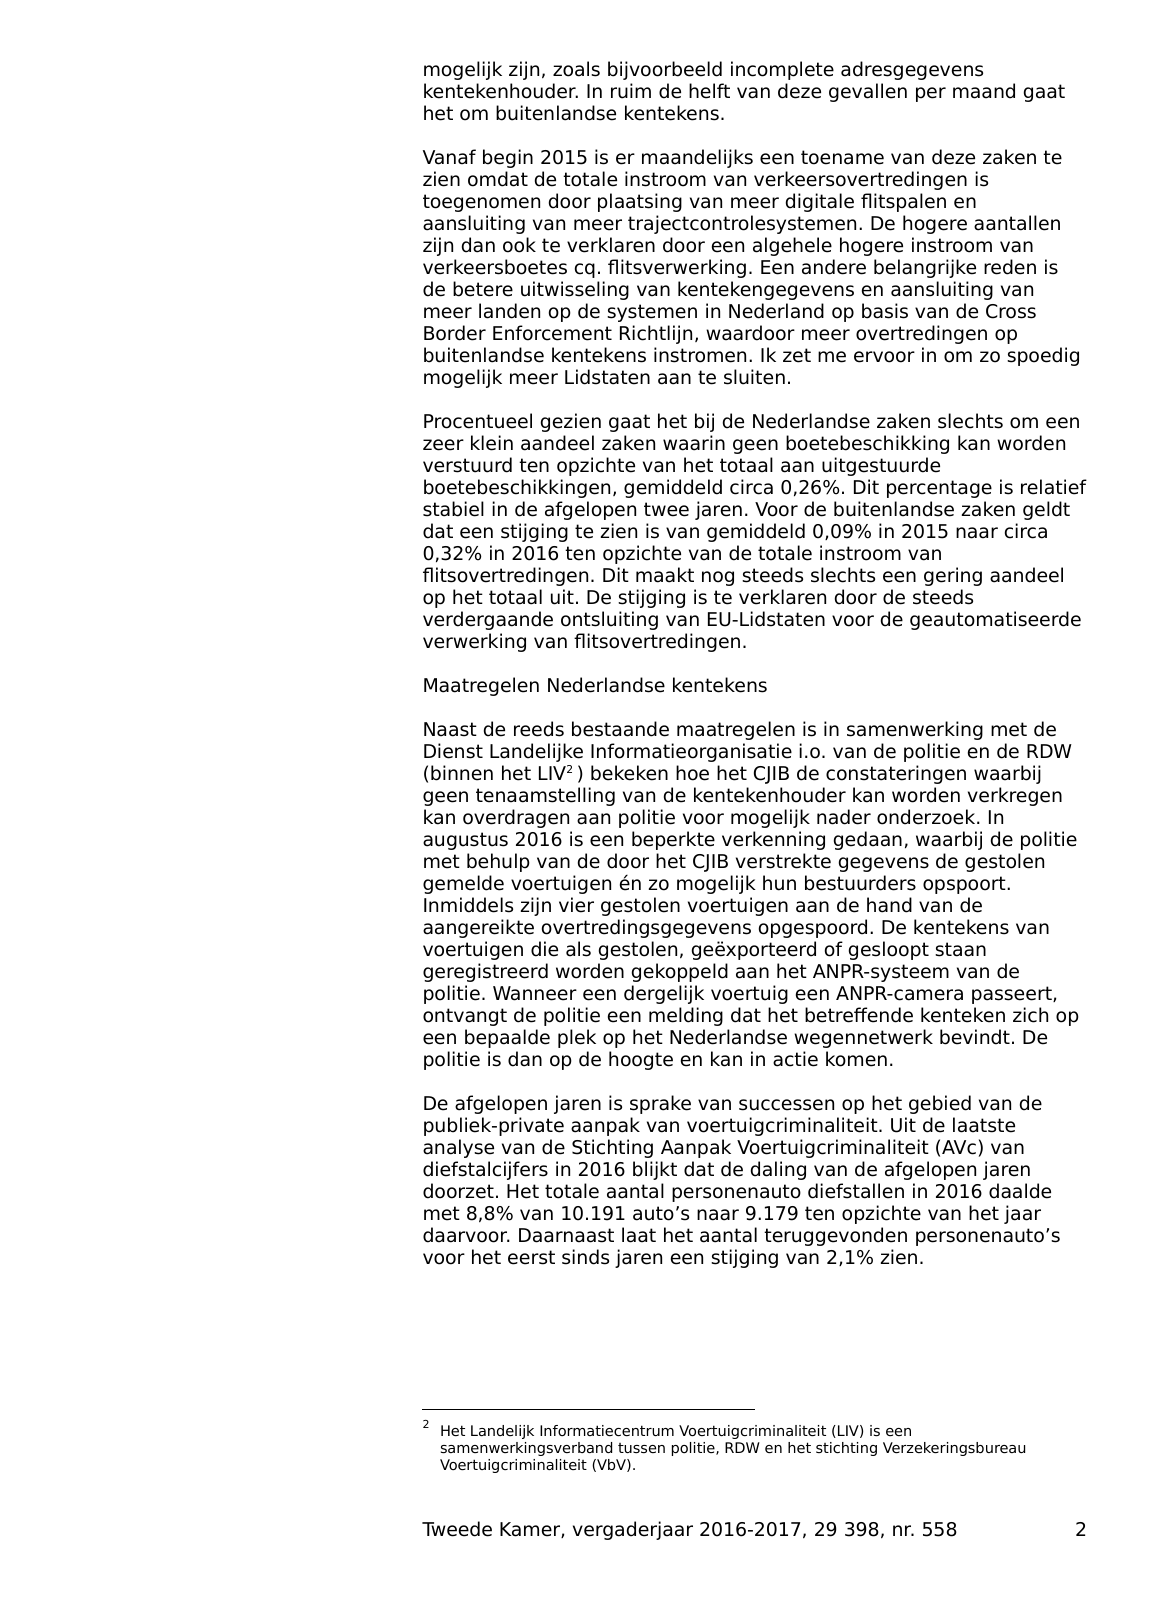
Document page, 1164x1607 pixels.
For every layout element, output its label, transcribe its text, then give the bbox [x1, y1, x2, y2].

text Vanaf begin 2015 is er maandelijks een toename van deze zaken te zien omdat de totale instroom van verkeersovertredingen is toegenomen door plaatsing van meer digitale flitspalen en aansluiting van meer trajectcontrolesystemen. De hogere aantallen zijn dan ook te verklaren door een algehele hogere instroom van verkeersboetes cq. flitsverwerking. Een andere belangrijke reden is de betere uitwisseling van kentekengegevens en aansluiting van meer landen op de systemen in Nederland op basis van de Cross Border Enforcement Richtlijn, waardoor meer overtredingen op buitenlandse kentekens instromen. Ik zet me ervoor in om zo spoedig mogelijk meer Lidstaten aan te sluiten. [422, 147, 1087, 389]
text mogelijk zijn, zoals bijvoorbeeld incomplete adresgegevens kentekenhouder. In ruim de helft van deze gevallen per maand gaat het om buitenlandse kentekens. [422, 59, 1087, 125]
text Procentueel gezien gaat het bij de Nederlandse zaken slechts om een zeer klein aandeel zaken waarin geen boetebeschikking kan worden verstuurd ten opzichte van het totaal aan uitgestuurde boetebeschikkingen, gemiddeld circa 0,26%. Dit percentage is relatief stabiel in de afgelopen twee jaren. Voor de buitenlandse zaken geldt dat een stijging te zien is van gemiddeld 0,09% in 2015 naar circa 0,32% in 2016 ten opzichte van de totale instroom van flitsovertredingen. Dit maakt nog steeds slechts een gering aandeel op het totaal uit. De stijging is te verklaren door de steeds verdergaande ontsluiting van EU-Lidstaten voor de geautomatiseerde verwerking van flitsovertredingen. [422, 411, 1087, 653]
text Het Landelijk Informatiecentrum Voertuigcriminaliteit (LIV) is een samenwerkingsverband tussen politie, RDW en het stichting Verzekeringsbureau Voertuigcriminaliteit (VbV). [422, 1418, 1087, 1474]
text De afgelopen jaren is sprake van successen op het gebied van de publiek-private aanpak van voertuigcriminaliteit. Uit de laatste analyse van de Stichting Aanpak Voertuigcriminaliteit (AVc) van diefstalcijfers in 2016 blijkt dat de daling van de afgelopen jaren doorzet. Het totale aantal personenauto diefstallen in 2016 daalde met 8,8% van 10.191 auto’s naar 9.179 ten opzichte van het jaar daarvoor. Daarnaast laat het aantal teruggevonden personenauto’s voor het eerst sinds jaren een stijging van 2,1% zien. [422, 1093, 1087, 1269]
subtitle Maatregelen Nederlandse kentekens [422, 675, 1087, 697]
text Naast de reeds bestaande maatregelen is in samenwerking met de Dienst Landelijke Informatieorganisatie i.o. van de politie en de RDW (binnen het LIV) bekeken hoe het CJIB de constateringen waarbij geen tenaamstelling van de kentekenhouder kan worden verkregen kan overdragen aan politie voor mogelijk nader onderzoek. In augustus 2016 is een beperkte verkenning gedaan, waarbij de politie met behulp van de door het CJIB verstrekte gegevens de gestolen gemelde voertuigen én zo mogelijk hun bestuurders opspoort. Inmiddels zijn vier gestolen voertuigen aan de hand van de aangereikte overtredingsgegevens opgespoord. De kentekens van voertuigen die als gestolen, geëxporteerd of gesloopt staan geregistreerd worden gekoppeld aan het ANPR-systeem van de politie. Wanneer een dergelijk voertuig een ANPR-camera passeert, ontvangt de politie een melding dat het betreffende kenteken zich op een bepaalde plek op het Nederlandse wegennetwerk bevindt. De politie is dan op de hoogte en kan in actie komen. [422, 719, 1087, 1071]
